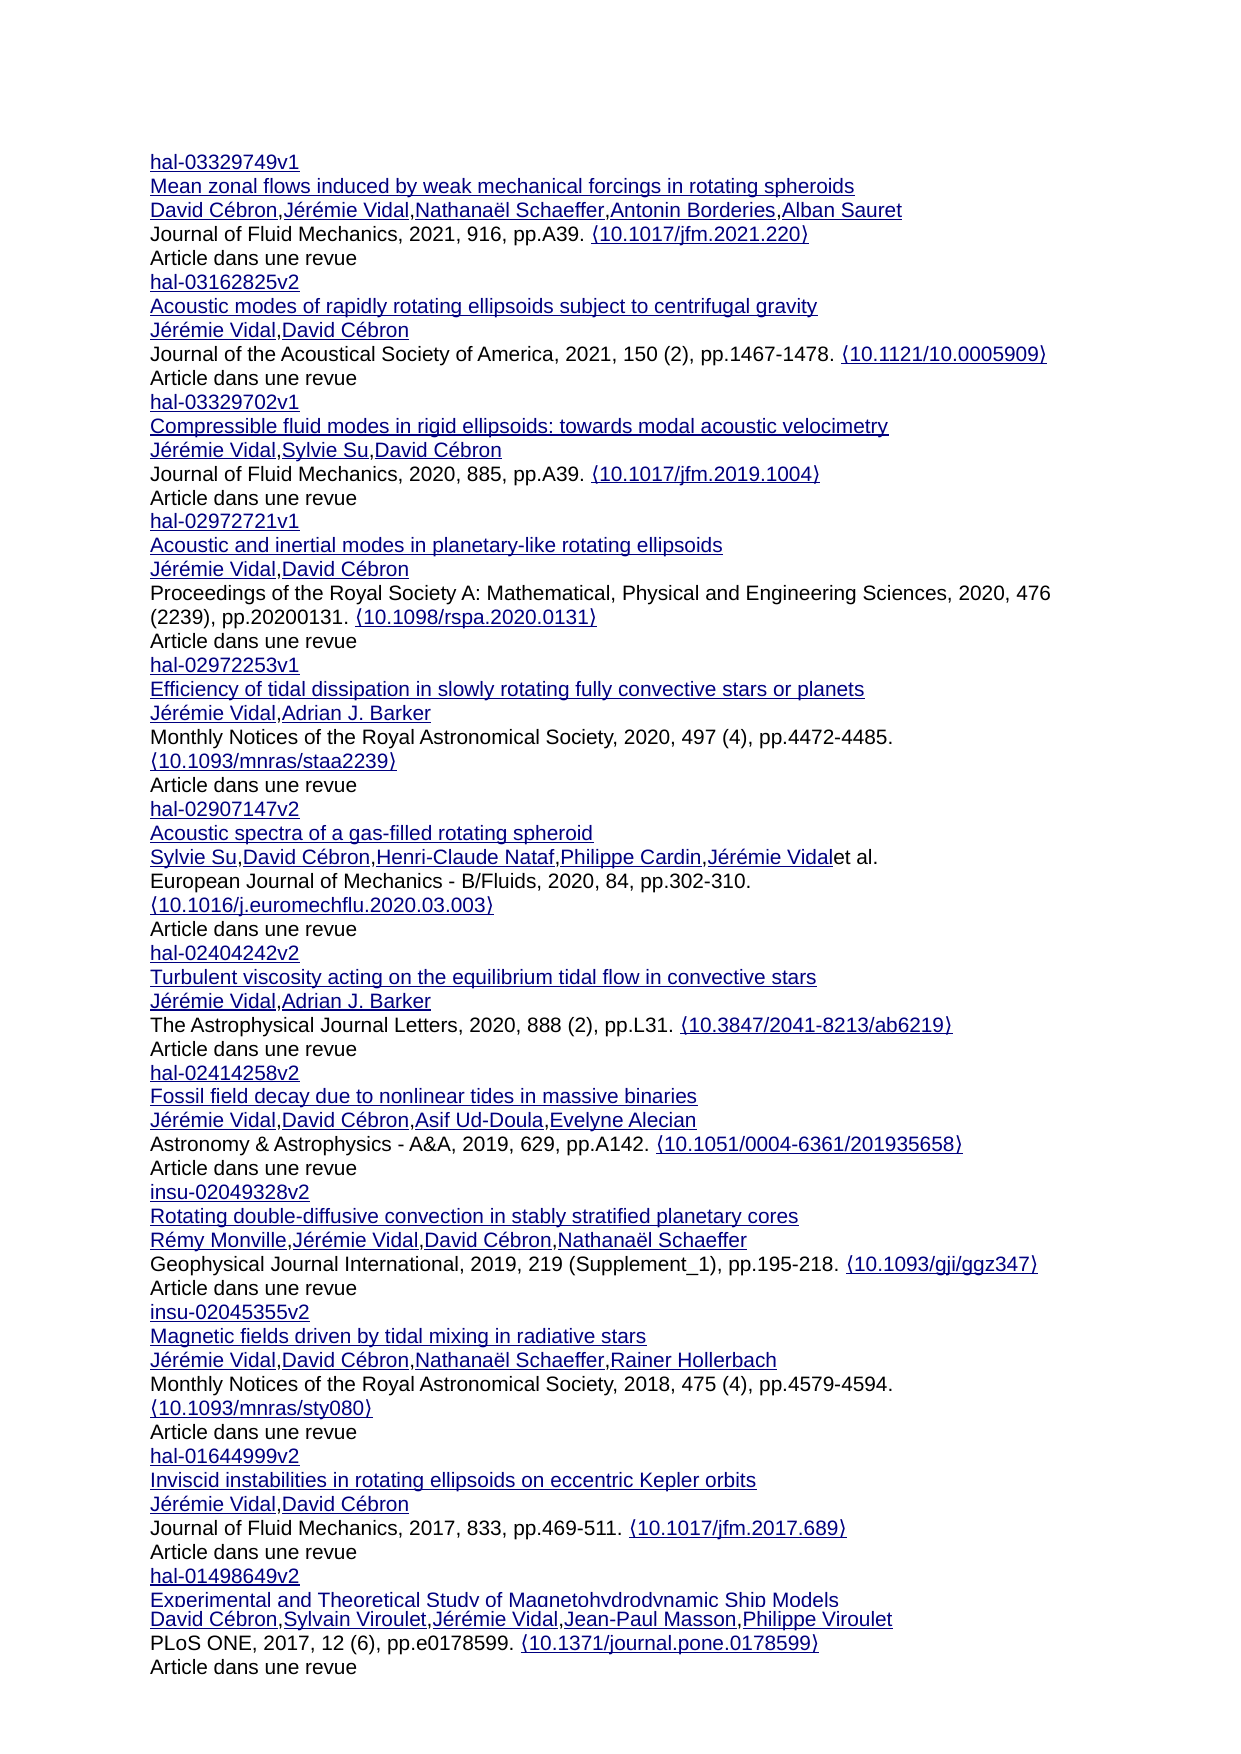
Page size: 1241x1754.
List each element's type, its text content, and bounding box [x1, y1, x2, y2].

table_cell Fossil field decay due to nonlinear tides in massive binaries Jérémie Vidal,David Cébron,Asif Ud-Doula,Evelyne Alecian Astronomy & Astrophysics - A&A, 2019, 629, pp.A142. ⟨10.1051/0004-6361/201935658⟩ Article dans une revue insu-02049328v2 [150, 1084, 1090, 1204]
table_cell Mean zonal flows induced by weak mechanical forcings in rotating spheroids David Cébron,Jérémie Vidal,Nathanaël Schaeffer,Antonin Borderies,Alban Sauret Journal of Fluid Mechanics, 2021, 916, pp.A39. ⟨10.1017/jfm.2021.220⟩ Article dans une revue hal-03162825v2 [150, 174, 1090, 294]
table_cell Magnetic fields driven by tidal mixing in radiative stars Jérémie Vidal,David Cébron,Nathanaël Schaeffer,Rainer Hollerbach Monthly Notices of the Royal Astronomical Society, 2018, 475 (4), pp.4579-4594. ⟨10.1093/mnras/sty080⟩ Article dans une revue hal-01644999v2 [150, 1324, 1090, 1468]
table_cell Efficiency of tidal dissipation in slowly rotating fully convective stars or planets Jérémie Vidal,Adrian J. Barker Monthly Notices of the Royal Astronomical Society, 2020, 497 (4), pp.4472-4485. ⟨10.1093/mnras/staa2239⟩ Article dans une revue hal-02907147v2 [150, 677, 1090, 821]
table_cell Acoustic spectra of a gas-filled rotating spheroid Sylvie Su,David Cébron,Henri-Claude Nataf,Philippe Cardin,Jérémie Vidalet al. European Journal of Mechanics - B/Fluids, 2020, 84, pp.302-310. ⟨10.1016/j.euromechflu.2020.03.003⟩ Article dans une revue hal-02404242v2 [150, 821, 1090, 964]
table_cell Acoustic and inertial modes in planetary-like rotating ellipsoids Jérémie Vidal,David Cébron Proceedings of the Royal Society A: Mathematical, Physical and Engineering Sciences, 2020, 476 (2239), pp.20200131. ⟨10.1098/rspa.2020.0131⟩ Article dans une revue hal-02972253v1 [150, 533, 1090, 677]
table_cell Experimental and Theoretical Study of Magnetohydrodynamic Ship Models David Cébron,Sylvain Viroulet,Jérémie Vidal,Jean-Paul Masson,Philippe Viroulet PLoS ONE, 2017, 12 (6), pp.e0178599. ⟨10.1371/journal.pone.0178599⟩ Article dans une revue [150, 1588, 1090, 1679]
table_cell Compressible fluid modes in rigid ellipsoids: towards modal acoustic velocimetry Jérémie Vidal,Sylvie Su,David Cébron Journal of Fluid Mechanics, 2020, 885, pp.A39. ⟨10.1017/jfm.2019.1004⟩ Article dans une revue hal-02972721v1 [150, 414, 1090, 533]
table_cell Turbulent viscosity acting on the equilibrium tidal flow in convective stars Jérémie Vidal,Adrian J. Barker The Astrophysical Journal Letters, 2020, 888 (2), pp.L31. ⟨10.3847/2041-8213/ab6219⟩ Article dans une revue hal-02414258v2 [150, 965, 1090, 1084]
table_cell Acoustic modes of rapidly rotating ellipsoids subject to centrifugal gravity Jérémie Vidal,David Cébron Journal of the Acoustical Society of America, 2021, 150 (2), pp.1467-1478. ⟨10.1121/10.0005909⟩ Article dans une revue hal-03329702v1 [150, 294, 1090, 413]
table_cell Rotating double-diffusive convection in stably stratified planetary cores Rémy Monville,Jérémie Vidal,David Cébron,Nathanaël Schaeffer Geophysical Journal International, 2019, 219 (Supplement_1), pp.195-218. ⟨10.1093/gji/ggz347⟩ Article dans une revue insu-02045355v2 [150, 1204, 1090, 1324]
table_cell hal-03329749v1 [150, 150, 1090, 174]
table_cell Inviscid instabilities in rotating ellipsoids on eccentric Kepler orbits Jérémie Vidal,David Cébron Journal of Fluid Mechanics, 2017, 833, pp.469-511. ⟨10.1017/jfm.2017.689⟩ Article dans une revue hal-01498649v2 [150, 1468, 1090, 1587]
